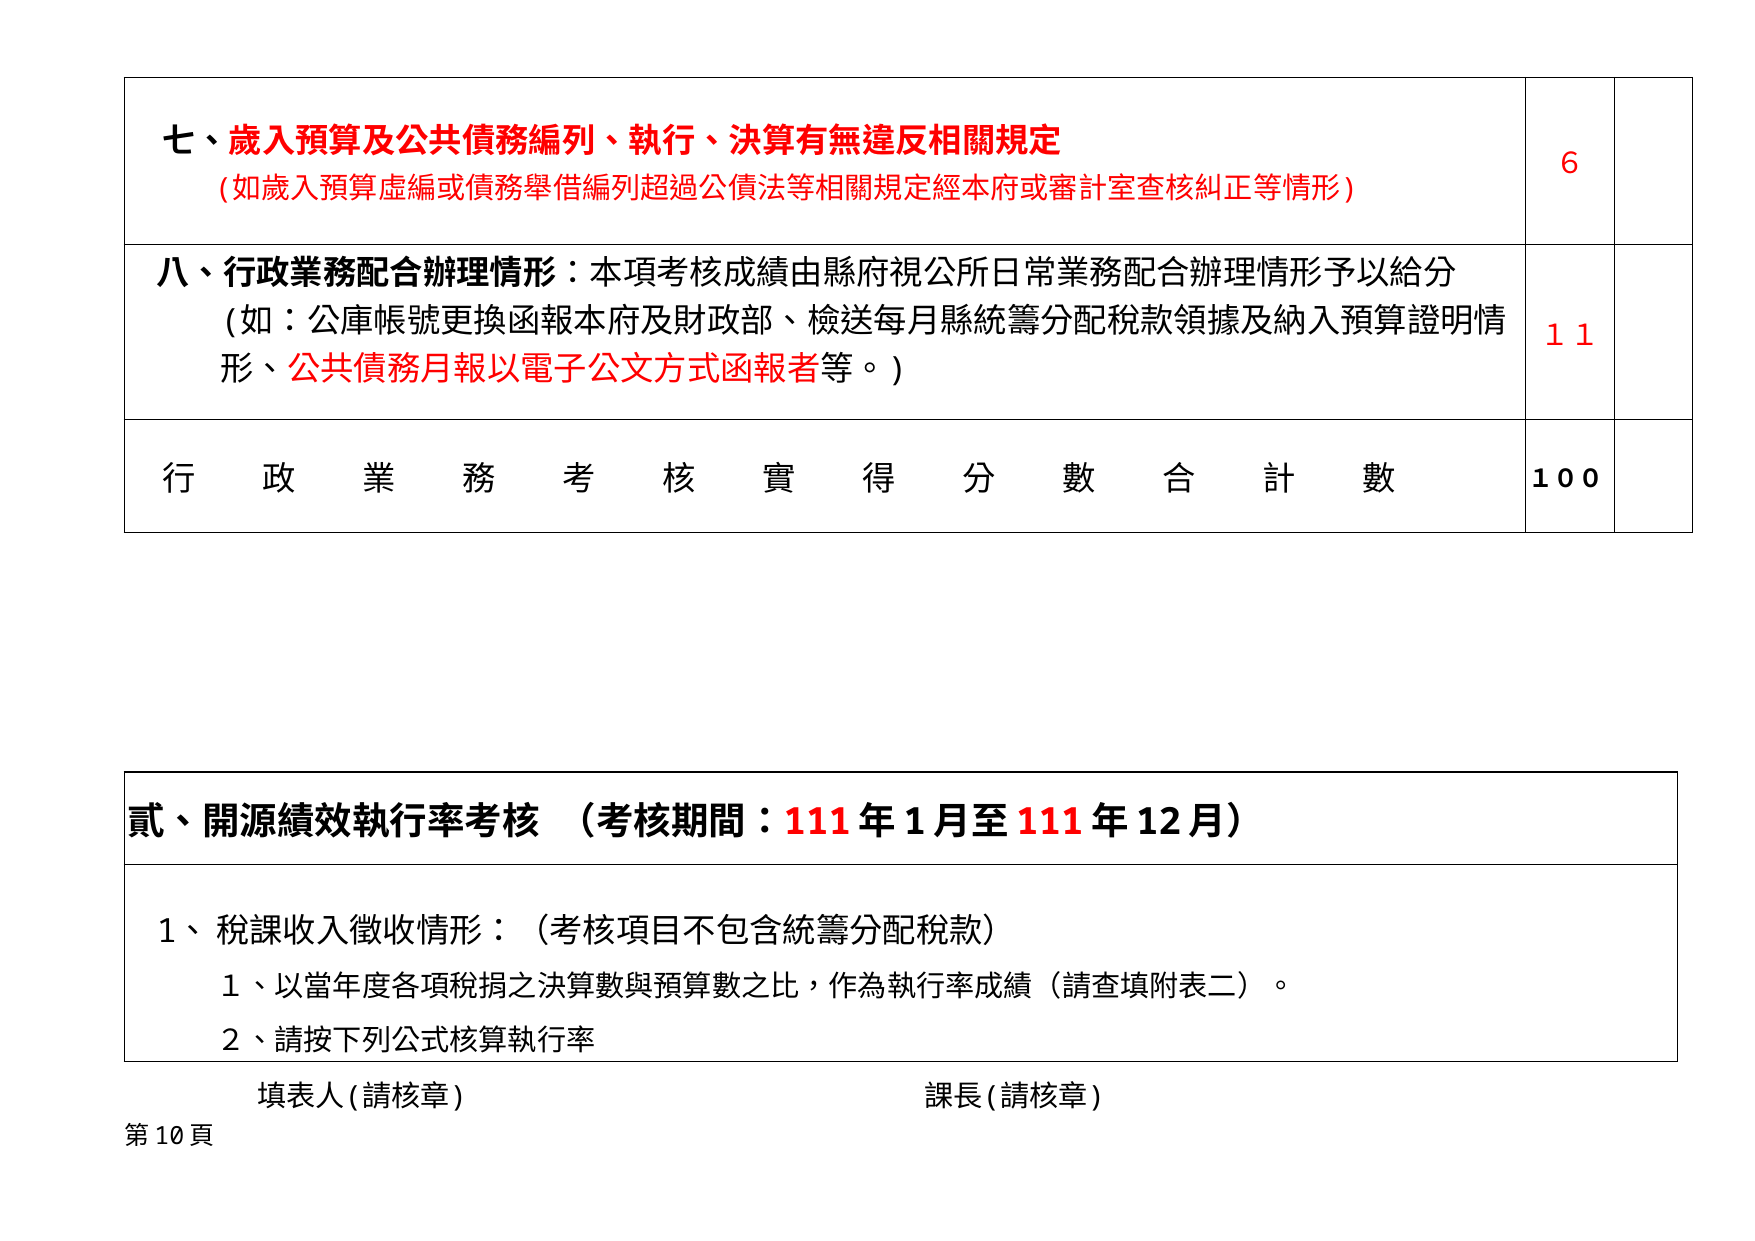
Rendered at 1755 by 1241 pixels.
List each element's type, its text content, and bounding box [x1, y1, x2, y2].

table_cell ６ [1526, 78, 1614, 244]
table_header 貳、開源績效執行率考核 （考核期間：111年1月至111年12月） [125, 773, 1677, 863]
table_cell [1615, 420, 1692, 532]
table_cell [1615, 78, 1692, 244]
table_cell １１ [1526, 245, 1614, 419]
table_cell 八、行政業務配合辦理情形：本項考核成績由縣府視公所日常業務配合辦理情形予以給分 (如：公庫帳號更換函報本府及財政部、檢送每月縣統籌分配稅款領據及納入預算證明情形、公共債務月報以電子公文方式函報者等。) [125, 245, 1525, 419]
table_cell １００ [1526, 420, 1614, 532]
table_cell 行 政 業 務 考 核 實 得 分 數 合 計 數 [125, 420, 1525, 532]
table_cell 稅課收入徵收情形：（考核項目不包含統籌分配稅款） １、以當年度各項稅捐之決算數與預算數之比，作為執行率成績（請查填附表二）。 ２、請按下列公式核算執行率 [125, 865, 1677, 1061]
table_cell [1615, 245, 1692, 419]
table_cell 七、歲入預算及公共債務編列、執行、決算有無違反相關規定 (如歲入預算虛編或債務舉借編列超過公債法等相關規定經本府或審計室查核糾正等情形) [125, 78, 1525, 244]
